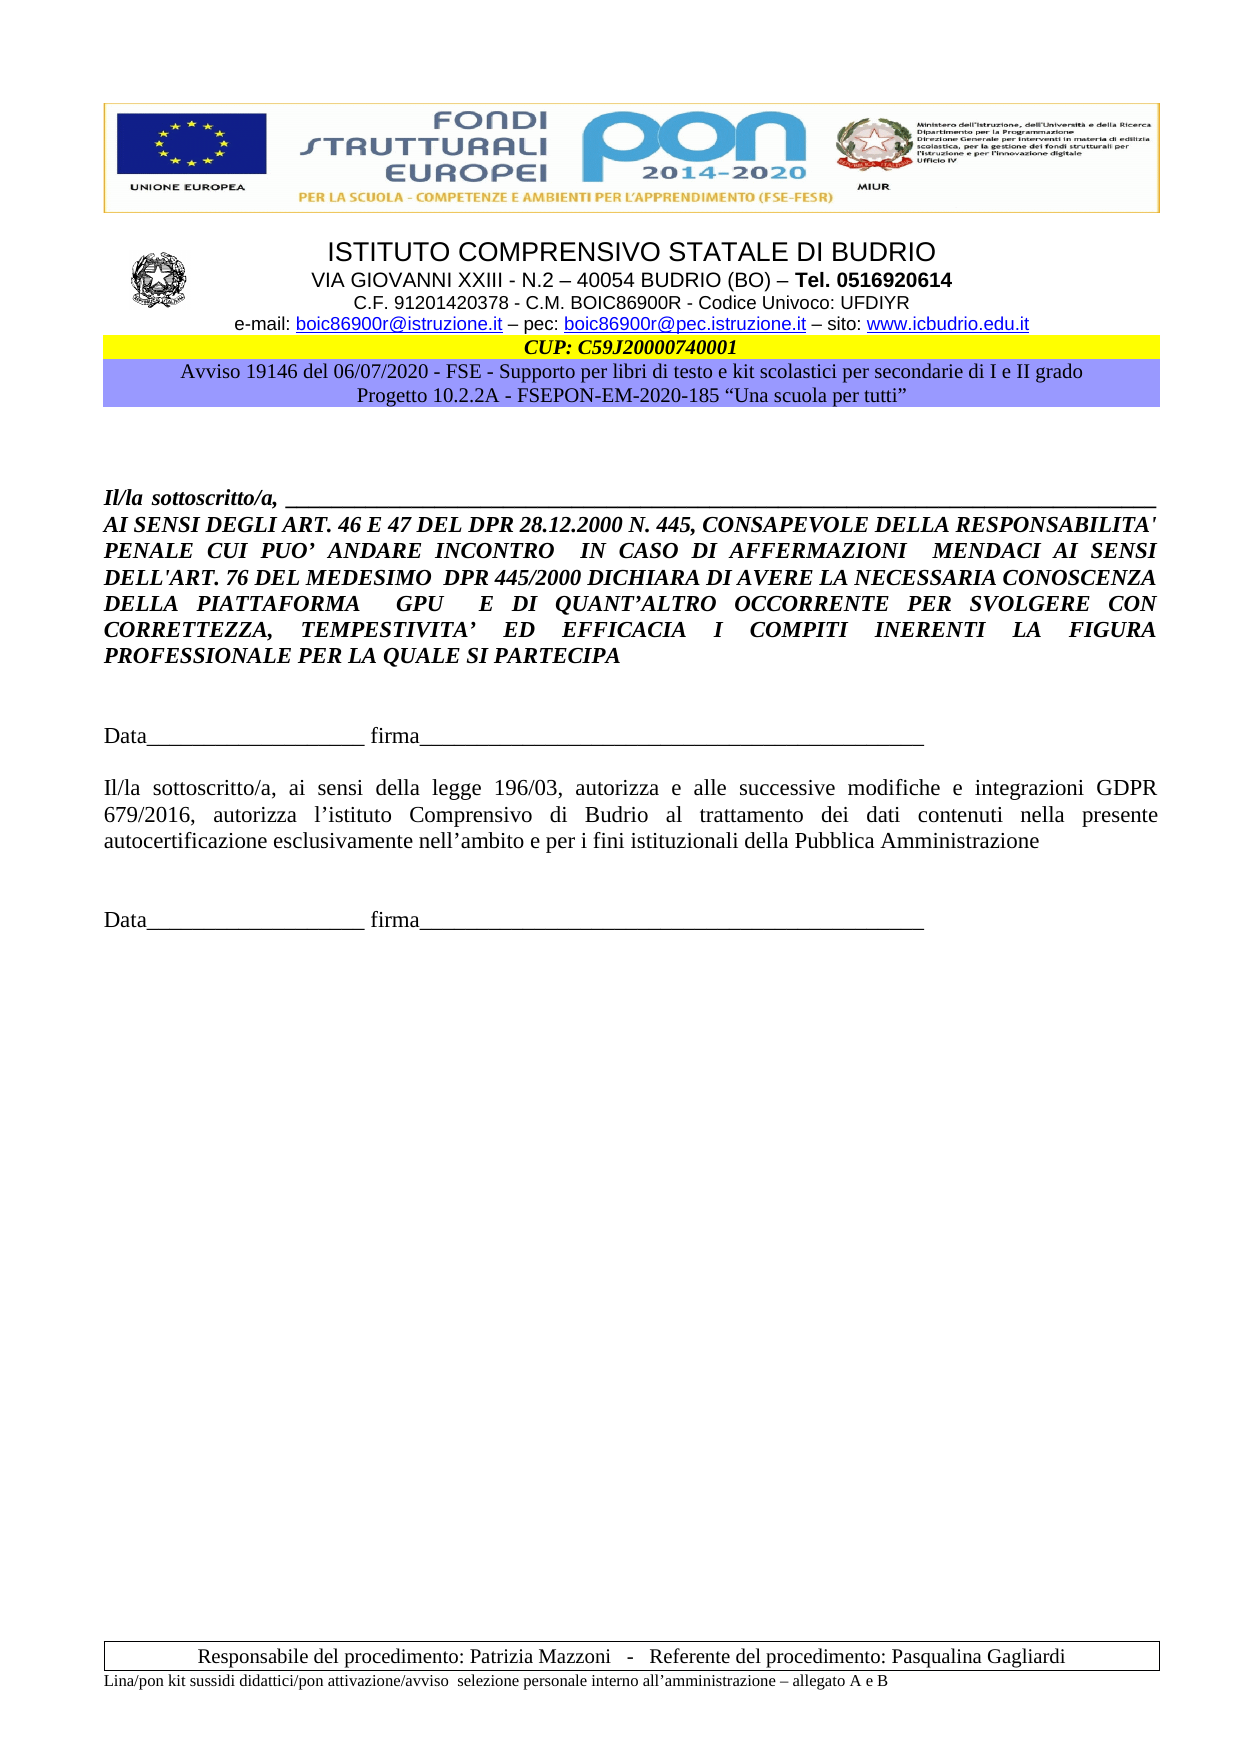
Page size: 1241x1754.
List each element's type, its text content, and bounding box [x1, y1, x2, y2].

picture [128, 250, 191, 310]
text Il/la sottoscritto/a, ai sensi della legge 196/03, autorizza e alle successive modifiche e integrazioni GDPR 679/2016, autorizza l’istituto Comprensivo di Budrio al trattamento dei dati contenuti nella presente autocertificazione esclusivamente nell’ambito e per i fini istituzionali della Pubblica Amministrazione [103, 774, 1160, 853]
text Il/la sottoscritto/a, ____________________________________________________________________________ AI SENSI DEGLI ART. 46 E 47 DEL DPR 28.12.2000 N. 445, CONSAPEVOLE DELLA RESPONSABILITA' PENALE CUI PUO’ ANDARE INCONTRO IN CASO DI AFFERMAZIONI MENDACI AI SENSI DELL'ART. 76 DEL MEDESIMO DPR 445/2000 DICHIARA DI AVERE LA NECESSARIA CONOSCENZA DELLA PIATTAFORMA GPU E DI QUANT’ALTRO OCCORRENTE PER SVOLGERE CON CORRETTEZZA, TEMPESTIVITA’ ED EFFICACIA I COMPITI INERENTI LA FIGURA PROFESSIONALE PER LA QUALE SI PARTECIPA [103, 484, 1160, 669]
text Data___________________ firma____________________________________________ [103, 906, 1160, 932]
text Data___________________ firma____________________________________________ [103, 722, 1160, 748]
picture [103, 103, 1160, 213]
